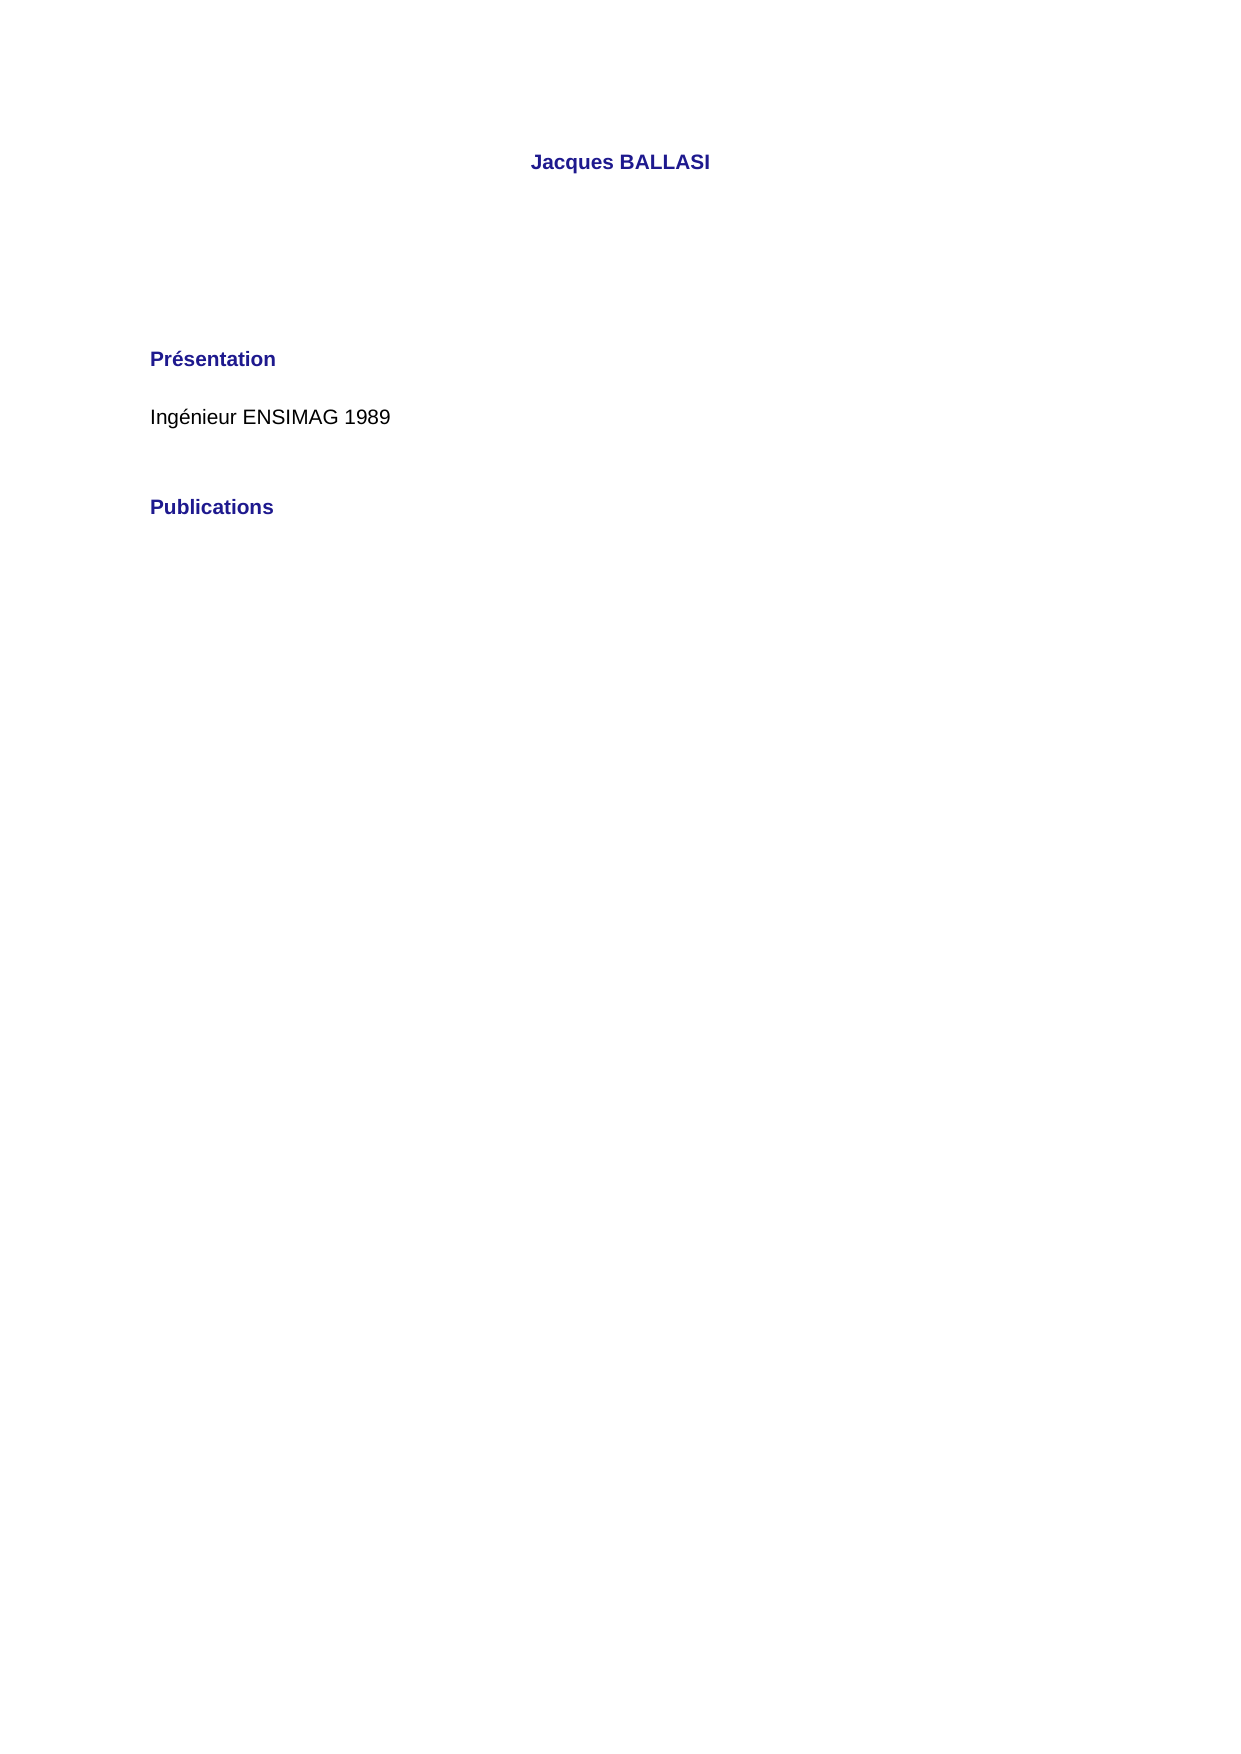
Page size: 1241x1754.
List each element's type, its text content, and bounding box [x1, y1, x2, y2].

subtitle Présentation [150, 347, 1090, 371]
subtitle Jacques BALLASI [150, 150, 1090, 174]
subtitle Publications [150, 495, 1090, 519]
text Ingénieur ENSIMAG 1989 [150, 405, 1090, 429]
